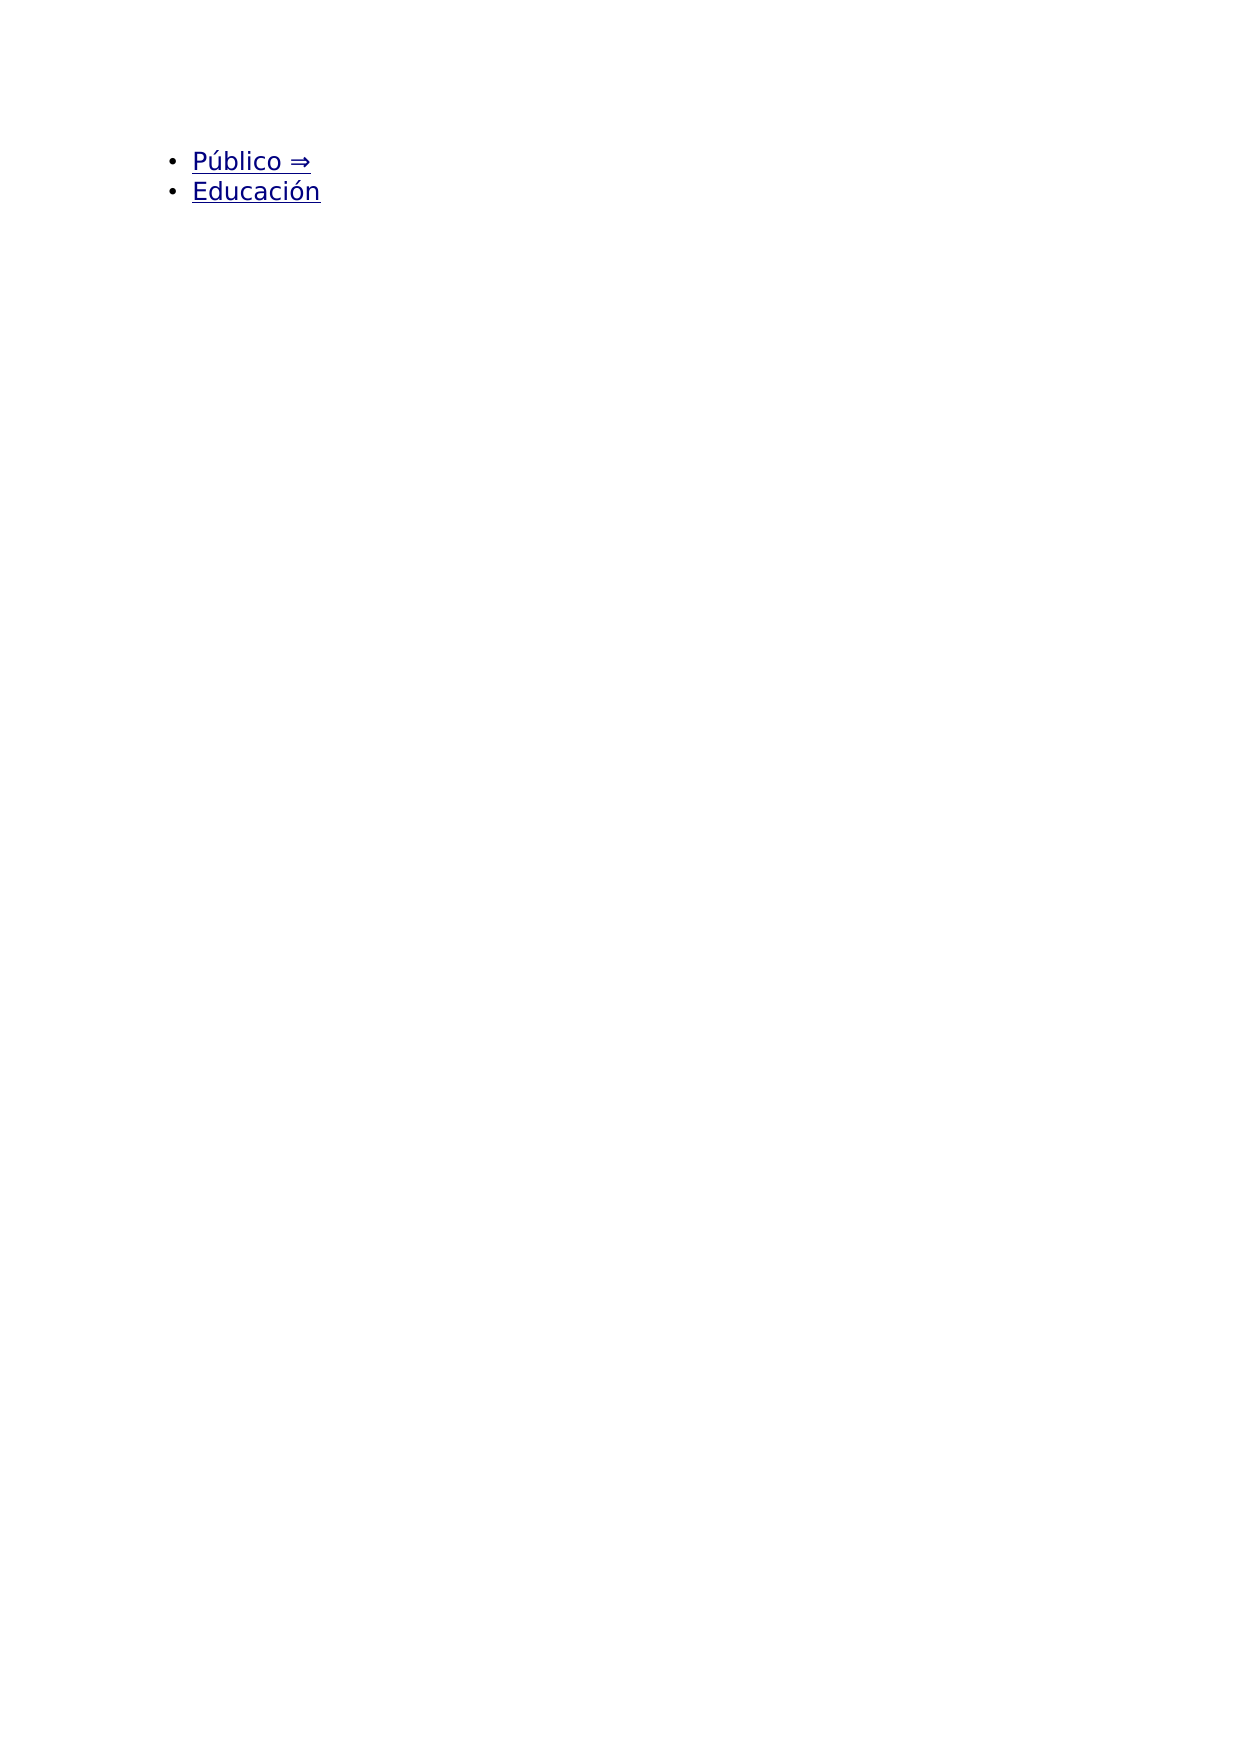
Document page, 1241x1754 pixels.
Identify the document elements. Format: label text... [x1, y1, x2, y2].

list Educación [177, 177, 1122, 206]
list Público ⇒ [177, 148, 1122, 177]
